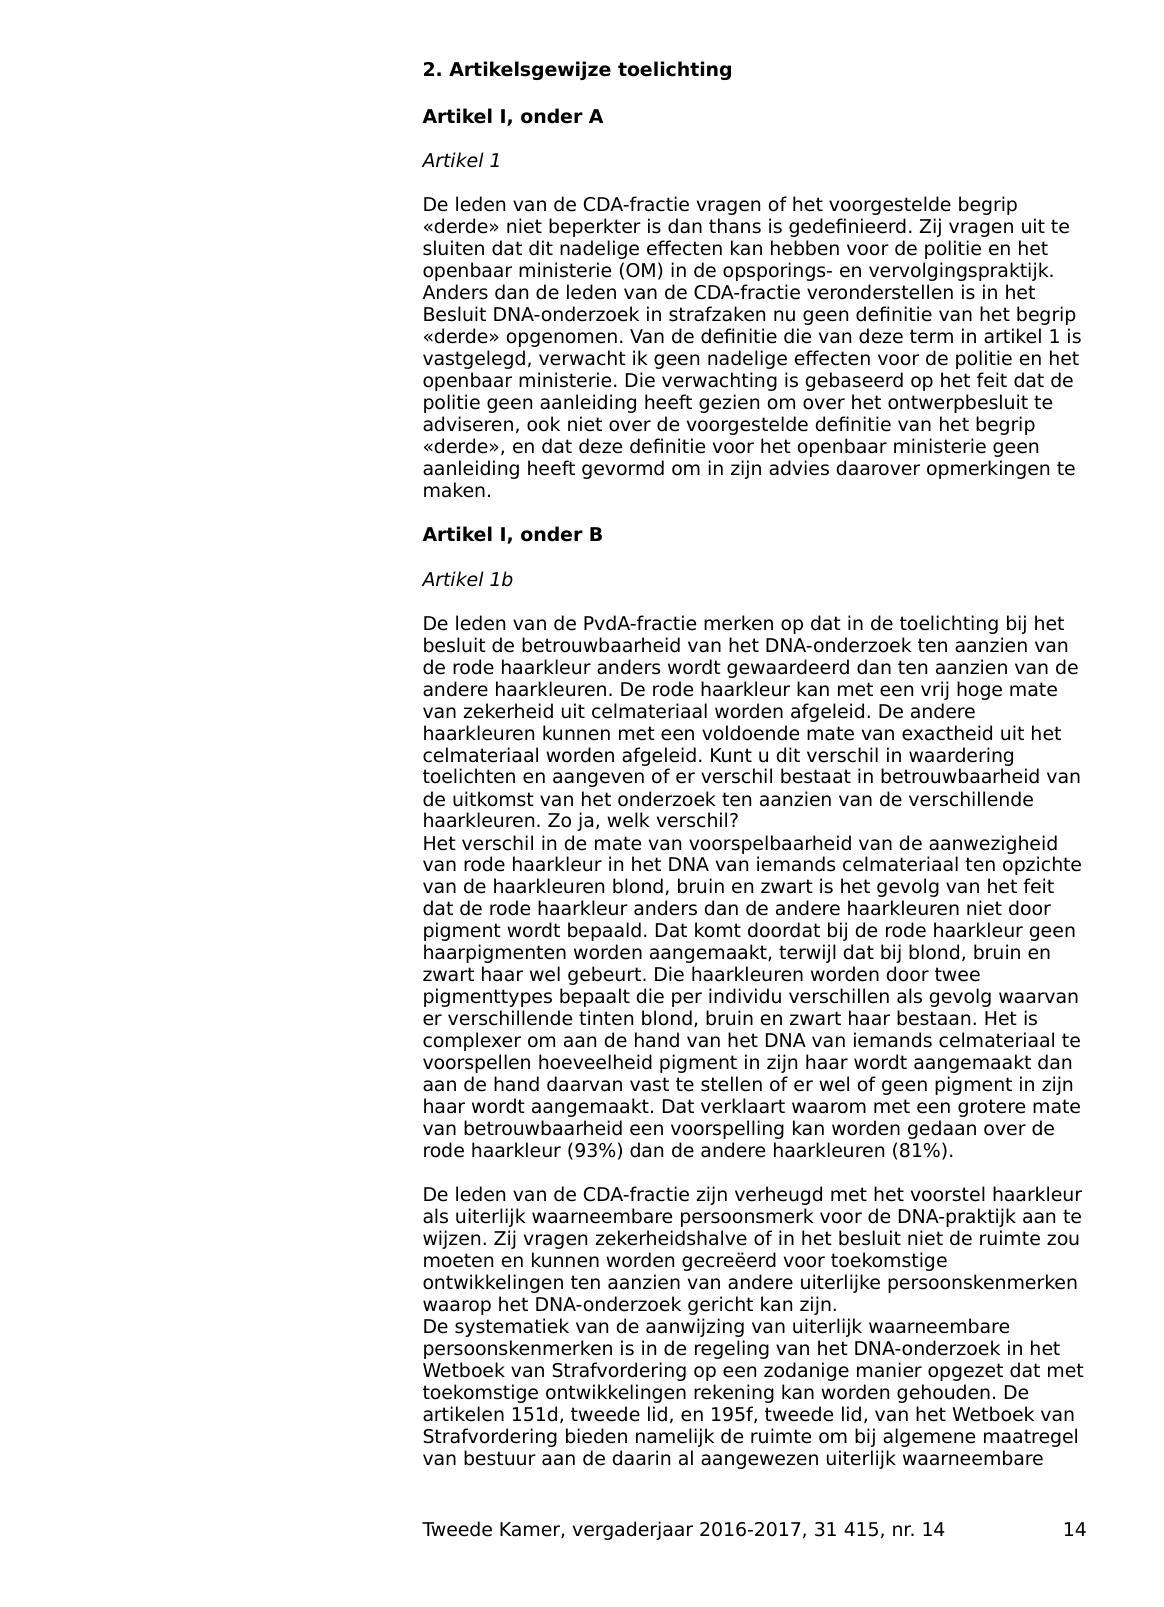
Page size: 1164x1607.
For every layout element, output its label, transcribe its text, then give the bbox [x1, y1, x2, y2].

text De systematiek van de aanwijzing van uiterlijk waarneembare persoonskenmerken is in de regeling van het DNA-onderzoek in het Wetboek van Strafvordering op een zodanige manier opgezet dat met toekomstige ontwikkelingen rekening kan worden gehouden. De artikelen 151d, tweede lid, en 195f, tweede lid, van het Wetboek van Strafvordering bieden namelijk de ruimte om bij algemene maatregel van bestuur aan de daarin al aangewezen uiterlijk waarneembare [422, 1316, 1087, 1470]
subtitle 2. Artikelsgewijze toelichting [422, 59, 1087, 81]
subtitle Artikel I, onder A [422, 106, 1087, 128]
text Anders dan de leden van de CDA-fractie veronderstellen is in het Besluit DNA-onderzoek in strafzaken nu geen definitie van het begrip «derde» opgenomen. Van de definitie die van deze term in artikel 1 is vastgelegd, verwacht ik geen nadelige effecten voor de politie en het openbaar ministerie. Die verwachting is gebaseerd op het feit dat de politie geen aanleiding heeft gezien om over het ontwerpbesluit te adviseren, ook niet over de voorgestelde definitie van het begrip «derde», en dat deze definitie voor het openbaar ministerie geen aanleiding heeft gevormd om in zijn advies daarover opmerkingen te maken. [422, 282, 1087, 502]
text Het verschil in de mate van voorspelbaarheid van de aanwezigheid van rode haarkleur in het DNA van iemands celmateriaal ten opzichte van de haarkleuren blond, bruin en zwart is het gevolg van het feit dat de rode haarkleur anders dan de andere haarkleuren niet door pigment wordt bepaald. Dat komt doordat bij de rode haarkleur geen haarpigmenten worden aangemaakt, terwijl dat bij blond, bruin en zwart haar wel gebeurt. Die haarkleuren worden door twee pigmenttypes bepaalt die per individu verschillen als gevolg waarvan er verschillende tinten blond, bruin en zwart haar bestaan. Het is complexer om aan de hand van het DNA van iemands celmateriaal te voorspellen hoeveelheid pigment in zijn haar wordt aangemaakt dan aan de hand daarvan vast te stellen of er wel of geen pigment in zijn haar wordt aangemaakt. Dat verklaart waarom met een grotere mate van betrouwbaarheid een voorspelling kan worden gedaan over de rode haarkleur (93%) dan de andere haarkleuren (81%). [422, 832, 1087, 1162]
subtitle Artikel 1 [422, 150, 1087, 172]
text De leden van de PvdA-fractie merken op dat in de toelichting bij het besluit de betrouwbaarheid van het DNA-onderzoek ten aanzien van de rode haarkleur anders wordt gewaardeerd dan ten aanzien van de andere haarkleuren. De rode haarkleur kan met een vrij hoge mate van zekerheid uit celmateriaal worden afgeleid. De andere haarkleuren kunnen met een voldoende mate van exactheid uit het celmateriaal worden afgeleid. Kunt u dit verschil in waardering toelichten en aangeven of er verschil bestaat in betrouwbaarheid van de uitkomst van het onderzoek ten aanzien van de verschillende haarkleuren. Zo ja, welk verschil? [422, 613, 1087, 832]
subtitle Artikel I, onder B [422, 524, 1087, 546]
text De leden van de CDA-fractie vragen of het voorgestelde begrip «derde» niet beperkter is dan thans is gedefinieerd. Zij vragen uit te sluiten dat dit nadelige effecten kan hebben voor de politie en het openbaar ministerie (OM) in de opsporings- en vervolgingspraktijk. [422, 194, 1087, 282]
subtitle Artikel 1b [422, 568, 1087, 590]
text De leden van de CDA-fractie zijn verheugd met het voorstel haarkleur als uiterlijk waarneembare persoonsmerk voor de DNA-praktijk aan te wijzen. Zij vragen zekerheidshalve of in het besluit niet de ruimte zou moeten en kunnen worden gecreëerd voor toekomstige ontwikkelingen ten aanzien van andere uiterlijke persoonskenmerken waarop het DNA-onderzoek gericht kan zijn. [422, 1184, 1087, 1316]
